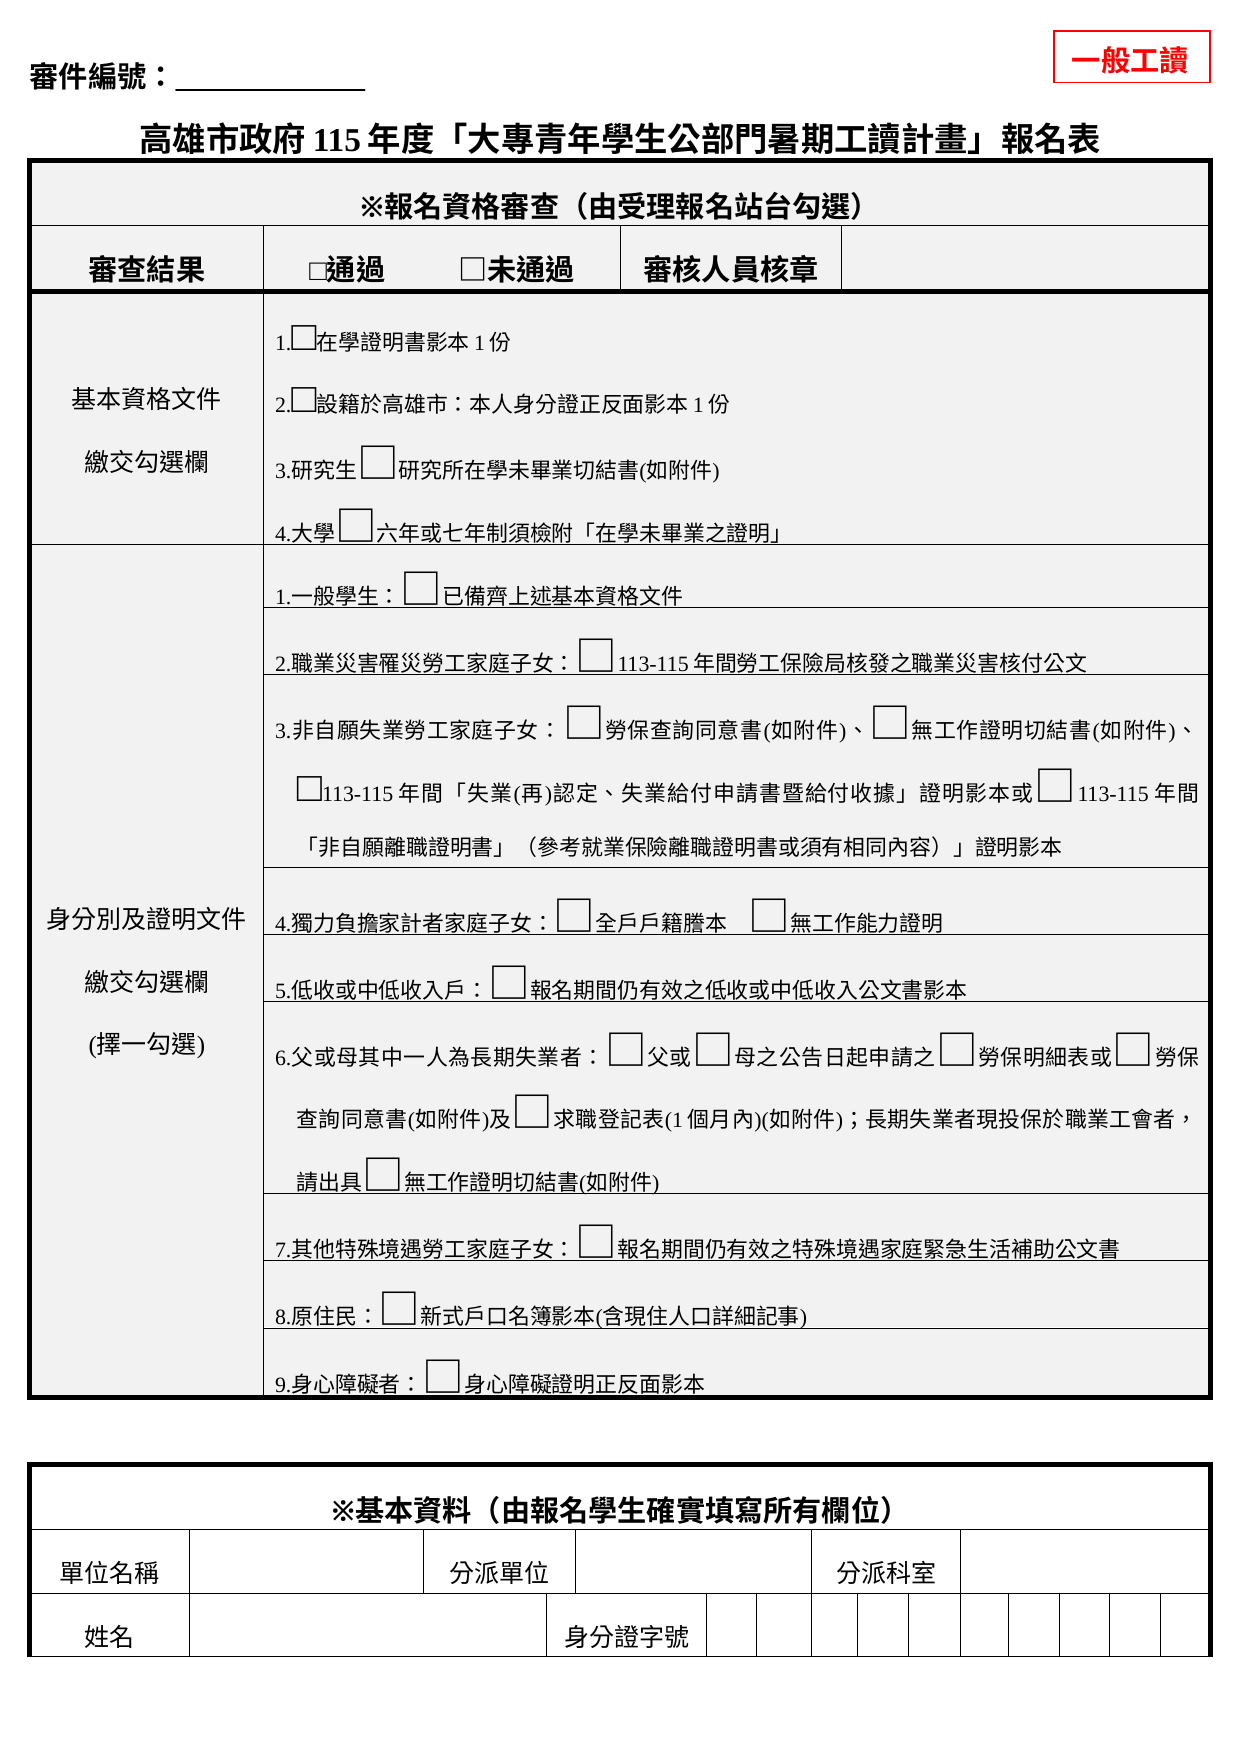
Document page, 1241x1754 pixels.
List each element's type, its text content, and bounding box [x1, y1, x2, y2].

table_cell [757, 1594, 811, 1656]
table_cell □通過 □未通過 [264, 226, 620, 289]
table_cell 8.原住民：□新式戶口名簿影本(含現住人口詳細記事) [264, 1261, 1208, 1327]
table_cell 姓名 [32, 1594, 189, 1656]
table_cell 分派科室 [812, 1530, 960, 1593]
table_cell 2.職業災害罹災勞工家庭子女：□113-115年間勞工保險局核發之職業災害核付公文 [264, 608, 1208, 674]
table_cell [842, 226, 1208, 289]
table_cell [961, 1530, 1208, 1593]
table_cell [190, 1530, 423, 1593]
table_cell [576, 1530, 811, 1593]
table_cell 審核人員核章 [621, 226, 841, 289]
table_cell [707, 1594, 756, 1656]
table_cell [190, 1594, 546, 1656]
table_cell [1110, 1594, 1160, 1656]
table_cell [1009, 1594, 1059, 1656]
table_cell [961, 1594, 1008, 1656]
table_cell 5.低收或中低收入戶：□報名期間仍有效之低收或中低收入公文書影本 [264, 935, 1208, 1001]
table_cell 身分證字號 [547, 1594, 706, 1656]
table_cell 7.其他特殊境遇勞工家庭子女：□報名期間仍有效之特殊境遇家庭緊急生活補助公文書 [264, 1194, 1208, 1260]
table_header ※報名資格審查（由受理報名站台勾選） [32, 163, 1208, 225]
table_cell [1060, 1594, 1109, 1656]
table_cell 基本資格文件 繳交勾選欄 [32, 294, 263, 544]
table_cell [858, 1594, 908, 1656]
table_cell 6.父或母其中一人為長期失業者：□父或□母之公告日起申請之□勞保明細表或□勞保查詢同意書(如附件)及□求職登記表(1個月內)(如附件)；長期失業者現投保於職業工會者，請出具□無工作證明切結書(如附件) [264, 1002, 1208, 1193]
table_header ※基本資料（由報名學生確實填寫所有欄位） [32, 1467, 1208, 1529]
table_cell 單位名稱 [32, 1530, 189, 1593]
table_cell [1161, 1594, 1208, 1656]
table_cell 1.□在學證明書影本1份 2.□設籍於高雄市：本人身分證正反面影本1份 3.研究生□研究所在學未畢業切結書(如附件) 4.大學□六年或七年制須檢附「在學未畢業之證明」 [264, 294, 1208, 544]
table_cell 4.獨力負擔家計者家庭子女：□全戶戶籍謄本 □無工作能力證明 [264, 868, 1208, 934]
text 審件編號：_____________ [1055, 32, 1209, 82]
table_cell 分派單位 [424, 1530, 575, 1593]
table_cell 3.非自願失業勞工家庭子女：□勞保查詢同意書(如附件)、□無工作證明切結書(如附件)、 □113-115年間「失業(再)認定、失業給付申請書暨給付收據」證明影本或□113-115年間「非自願離職證明書」（參考就業保險離職證明書或須有相同內容）」證明影本 [264, 675, 1208, 867]
table_cell [909, 1594, 960, 1656]
table_cell 1.一般學生：□已備齊上述基本資格文件 [264, 545, 1208, 607]
text 高雄市政府115年度「大專青年學生公部門暑期工讀計畫」報名表 [29, 96, 1211, 158]
table_cell 審查結果 [32, 226, 263, 289]
table_cell 身分別及證明文件 繳交勾選欄 (擇一勾選) [32, 545, 263, 1395]
text 一般工讀 [1069, 37, 1190, 76]
text 審件編號：_____________ [29, 33, 1211, 96]
table_cell 9.身心障礙者：□身心障礙證明正反面影本 [264, 1329, 1208, 1395]
table_cell [812, 1594, 857, 1656]
